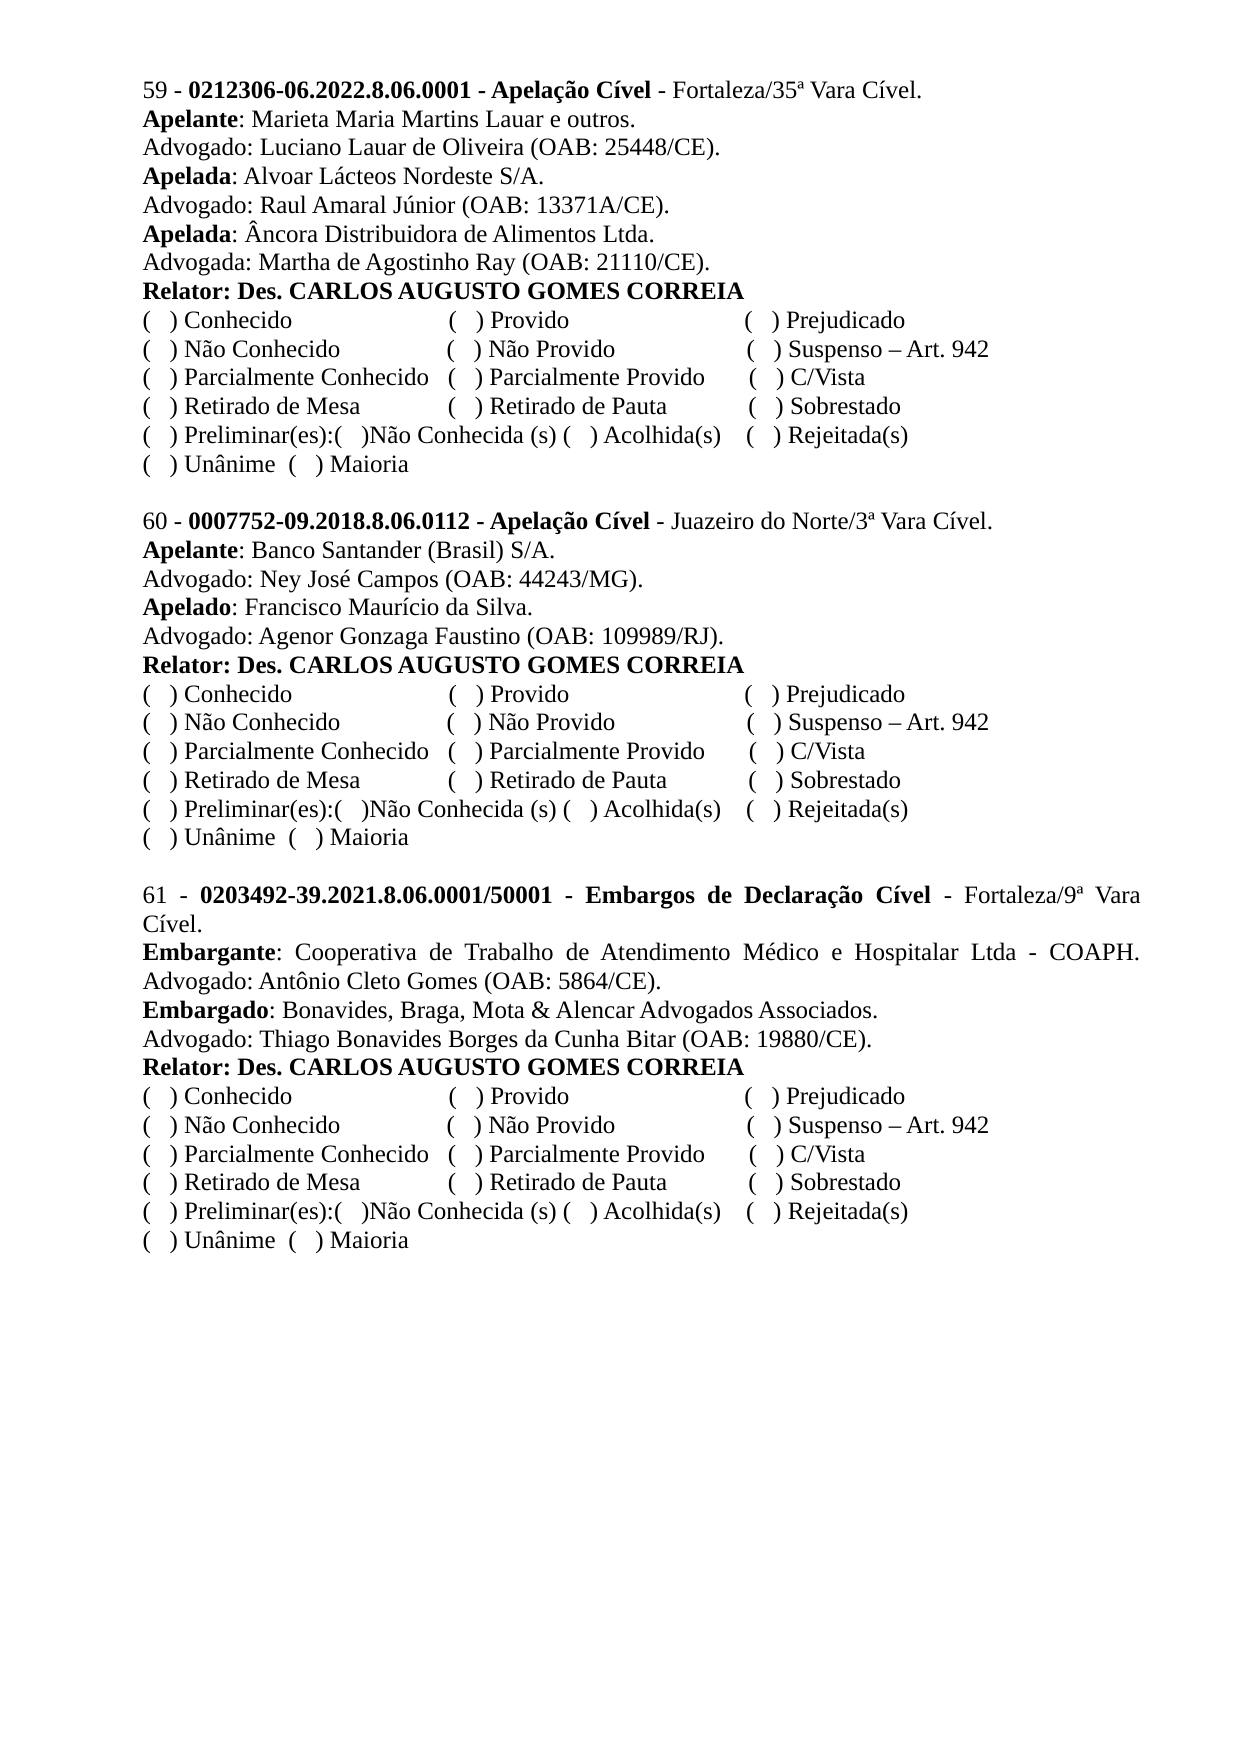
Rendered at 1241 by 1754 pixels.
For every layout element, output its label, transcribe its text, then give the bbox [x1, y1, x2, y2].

text ( ) Unânime ( ) Maioria [142, 822, 1158, 851]
text 59 - 0212306-06.2022.8.06.0001 - Apelação Cível - Fortaleza/35ª Vara Cível. [142, 75, 1141, 104]
text ( ) Não Conhecido ( ) Não Provido ( ) Suspenso – Art. 942 [142, 707, 1158, 736]
text Apelada: Alvoar Lácteos Nordeste S/A. [142, 161, 1141, 190]
text ( ) Retirado de Mesa ( ) Retirado de Pauta ( ) Sobrestado [142, 391, 1158, 420]
text ( ) Retirado de Mesa ( ) Retirado de Pauta ( ) Sobrestado [142, 765, 1158, 794]
text ( ) Retirado de Mesa ( ) Retirado de Pauta ( ) Sobrestado [142, 1167, 1158, 1196]
text Advogado: Agenor Gonzaga Faustino (OAB: 109989/RJ). [142, 621, 1141, 650]
text ( ) Não Conhecido ( ) Não Provido ( ) Suspenso – Art. 942 [142, 334, 1158, 362]
text Advogado: Luciano Lauar de Oliveira (OAB: 25448/CE). [142, 132, 1141, 161]
text Advogado: Ney José Campos (OAB: 44243/MG). [142, 564, 1141, 592]
text Relator: Des. CARLOS AUGUSTO GOMES CORREIA [142, 650, 1141, 679]
text Advogada: Martha de Agostinho Ray (OAB: 21110/CE). [142, 247, 1141, 276]
text Apelante: Banco Santander (Brasil) S/A. [142, 535, 1141, 564]
text ( ) Parcialmente Conhecido ( ) Parcialmente Provido ( ) C/Vista [142, 362, 1158, 391]
text ( ) Preliminar(es):( )Não Conhecida (s) ( ) Acolhida(s) ( ) Rejeitada(s) [142, 420, 1158, 449]
text ( ) Parcialmente Conhecido ( ) Parcialmente Provido ( ) C/Vista [142, 736, 1158, 765]
text 61 - 0203492-39.2021.8.06.0001/50001 - Embargos de Declaração Cível - Fortaleza/9ª Vara Cível. [142, 880, 1141, 937]
text Advogado: Thiago Bonavides Borges da Cunha Bitar (OAB: 19880/CE). [142, 1024, 1141, 1052]
text ( ) Conhecido ( ) Provido ( ) Prejudicado [142, 1081, 1141, 1110]
text Apelante: Marieta Maria Martins Lauar e outros. [142, 104, 1141, 132]
text Advogado: Raul Amaral Júnior (OAB: 13371A/CE). [142, 190, 1141, 219]
text ( ) Preliminar(es):( )Não Conhecida (s) ( ) Acolhida(s) ( ) Rejeitada(s) [142, 1196, 1158, 1225]
text ( ) Preliminar(es):( )Não Conhecida (s) ( ) Acolhida(s) ( ) Rejeitada(s) [142, 794, 1158, 822]
text ( ) Parcialmente Conhecido ( ) Parcialmente Provido ( ) C/Vista [142, 1139, 1158, 1167]
text Relator: Des. CARLOS AUGUSTO GOMES CORREIA [142, 276, 1141, 305]
text Apelada: Âncora Distribuidora de Alimentos Ltda. [142, 219, 1141, 247]
text 60 - 0007752-09.2018.8.06.0112 - Apelação Cível - Juazeiro do Norte/3ª Vara Cível. [142, 506, 1141, 535]
text ( ) Conhecido ( ) Provido ( ) Prejudicado [142, 305, 1141, 334]
text ( ) Conhecido ( ) Provido ( ) Prejudicado [142, 679, 1141, 707]
text ( ) Unânime ( ) Maioria [142, 1225, 1158, 1254]
text Apelado: Francisco Maurício da Silva. [142, 592, 1141, 621]
text Embargado: Bonavides, Braga, Mota & Alencar Advogados Associados. [142, 995, 1141, 1024]
text ( ) Unânime ( ) Maioria [142, 449, 1158, 477]
text Embargante: Cooperativa de Trabalho de Atendimento Médico e Hospitalar Ltda - COAPH. Advogado: Antônio Cleto Gomes (OAB: 5864/CE). [142, 937, 1141, 995]
text Relator: Des. CARLOS AUGUSTO GOMES CORREIA [142, 1052, 1141, 1081]
text ( ) Não Conhecido ( ) Não Provido ( ) Suspenso – Art. 942 [142, 1110, 1158, 1139]
